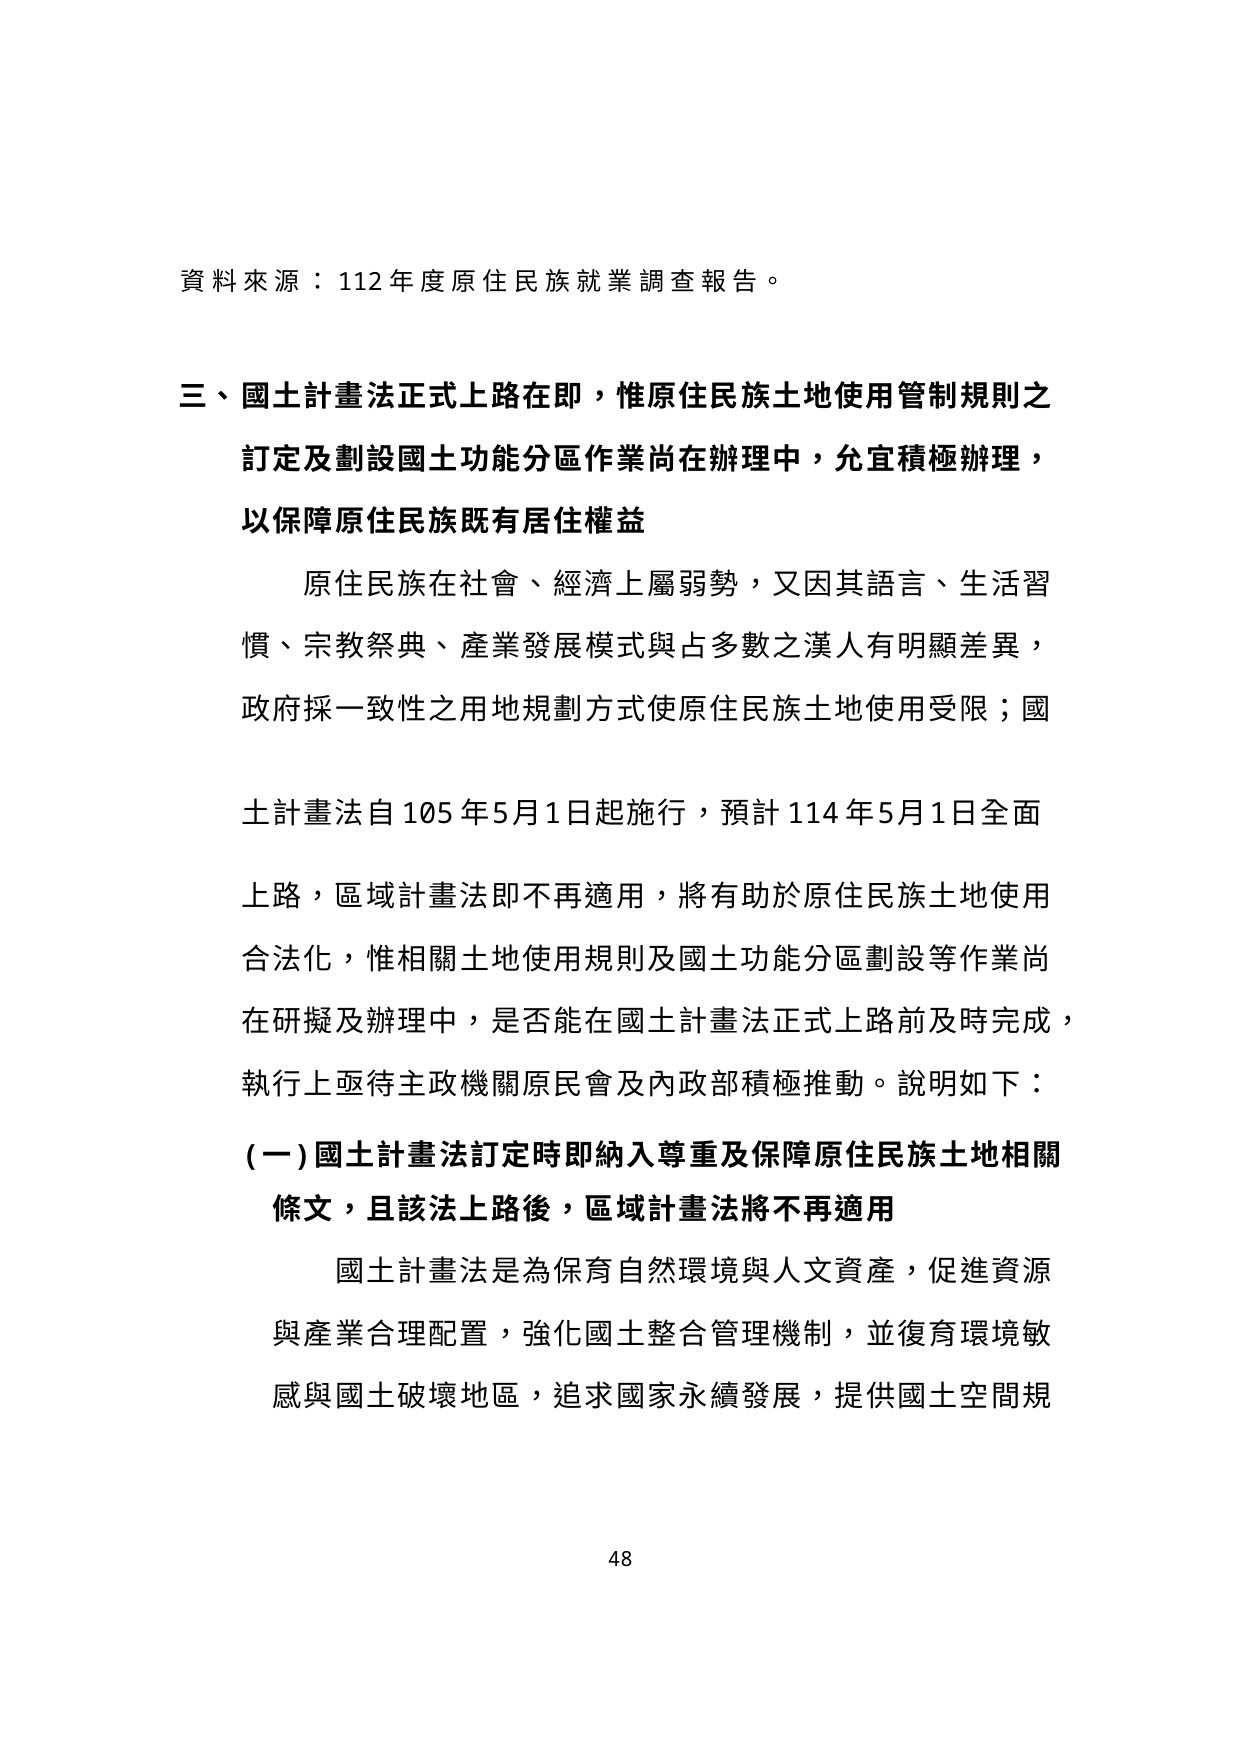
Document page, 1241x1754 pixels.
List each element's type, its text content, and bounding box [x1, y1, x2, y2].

text (一)國土計畫法訂定時即納入尊重及保障原住民族土地相關條文，且該法上路後，區域計畫法將不再適用 [236, 1102, 1063, 1227]
text 國土計畫法是為保育自然環境與人文資產，促進資源與產業合理配置，強化國土整合管理機制，並復育環境敏感與國土破壞地區，追求國家永續發展，提供國土空間規劃基本原則與法源依據而制定，於105年1月6日公布，定自105年5月1日起施行，並預計114年5月1日全面上路，區域計畫法將不再適用。國土計畫法第23條明定，由內政部會同原民會共同訂定原住民族土地使用規則，並應依原住民族基本法第21條規定，法令涉及限制原住民族利用原住民族土地及自然資源時，應與部落諮商說明，並取得其同意。 [266, 1227, 1063, 1415]
text 資料來源：112年度原住民族就業調查報告。 [148, 227, 1063, 290]
text 原住民族在社會、經濟上屬弱勢，又因其語言、生活習慣、宗教祭典、產業發展模式與占多數之漢人有明顯差異，政府採一致性之用地規劃方式使原住民族土地使用受限；國土計畫法自105年5月1日起施行，預計114年5月1日全面上路，區域計畫法即不再適用，將有助於原住民族土地使用合法化，惟相關土地使用規則及國土功能分區劃設等作業尚在研擬及辦理中，是否能在國土計畫法正式上路前及時完成，執行上亟待主政機關原民會及內政部積極推動。說明如下： [236, 540, 1063, 1102]
text 三、國土計畫法正式上路在即，惟原住民族土地使用管制規則之訂定及劃設國土功能分區作業尚在辦理中，允宜積極辦理，以保障原住民族既有居住權益 [177, 352, 1063, 540]
